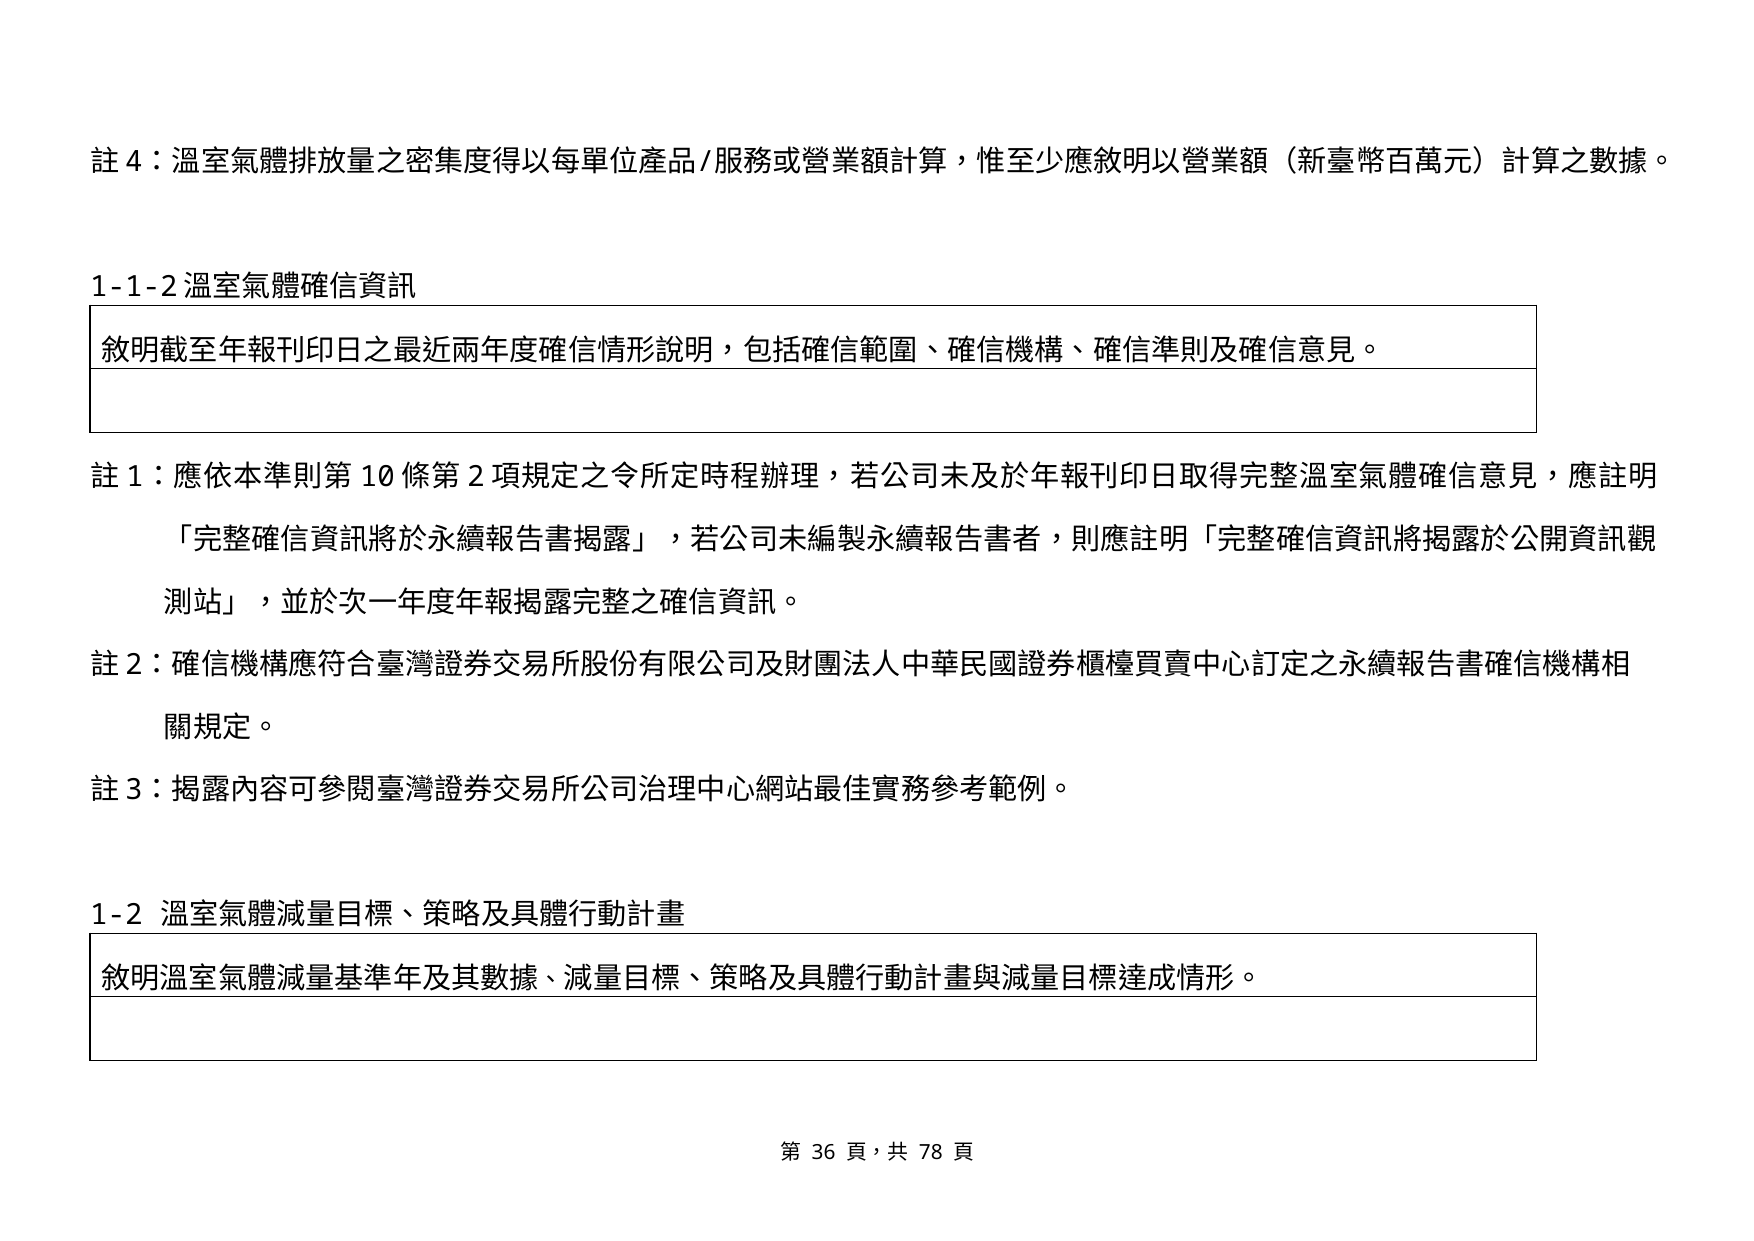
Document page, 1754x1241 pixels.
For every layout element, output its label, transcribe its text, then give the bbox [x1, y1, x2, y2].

text 註2：確信機構應符合臺灣證券交易所股份有限公司及財團法人中華民國證券櫃檯買賣中心訂定之永續報告書確信機構相關規定。 [90, 620, 1635, 745]
text 註3：揭露內容可參閱臺灣證券交易所公司治理中心網站最佳實務參考範例。 [90, 745, 1660, 808]
text 註1：應依本準則第10條第2項規定之令所定時程辦理，若公司未及於年報刊印日取得完整溫室氣體確信意見，應註明「完整確信資訊將於永續報告書揭露」，若公司未編製永續報告書者，則應註明「完整確信資訊將揭露於公開資訊觀測站」，並於次一年度年報揭露完整之確信資訊。 [90, 433, 1660, 620]
text 1-2 溫室氣體減量目標、策略及具體行動計畫 [90, 870, 1664, 933]
table_header 敘明截至年報刊印日之最近兩年度確信情形說明，包括確信範圍、確信機構、確信準則及確信意見。 [91, 306, 1536, 368]
table_header 敘明溫室氣體減量基準年及其數據、減量目標、策略及具體行動計畫與減量目標達成情形。 [91, 934, 1536, 996]
text 註4：溫室氣體排放量之密集度得以每單位產品/服務或營業額計算，惟至少應敘明以營業額（新臺幣百萬元）計算之數據。 [90, 117, 1660, 179]
text 1-1-2溫室氣體確信資訊 [90, 242, 1664, 304]
table_cell [91, 997, 1536, 1060]
table_cell [91, 369, 1536, 432]
